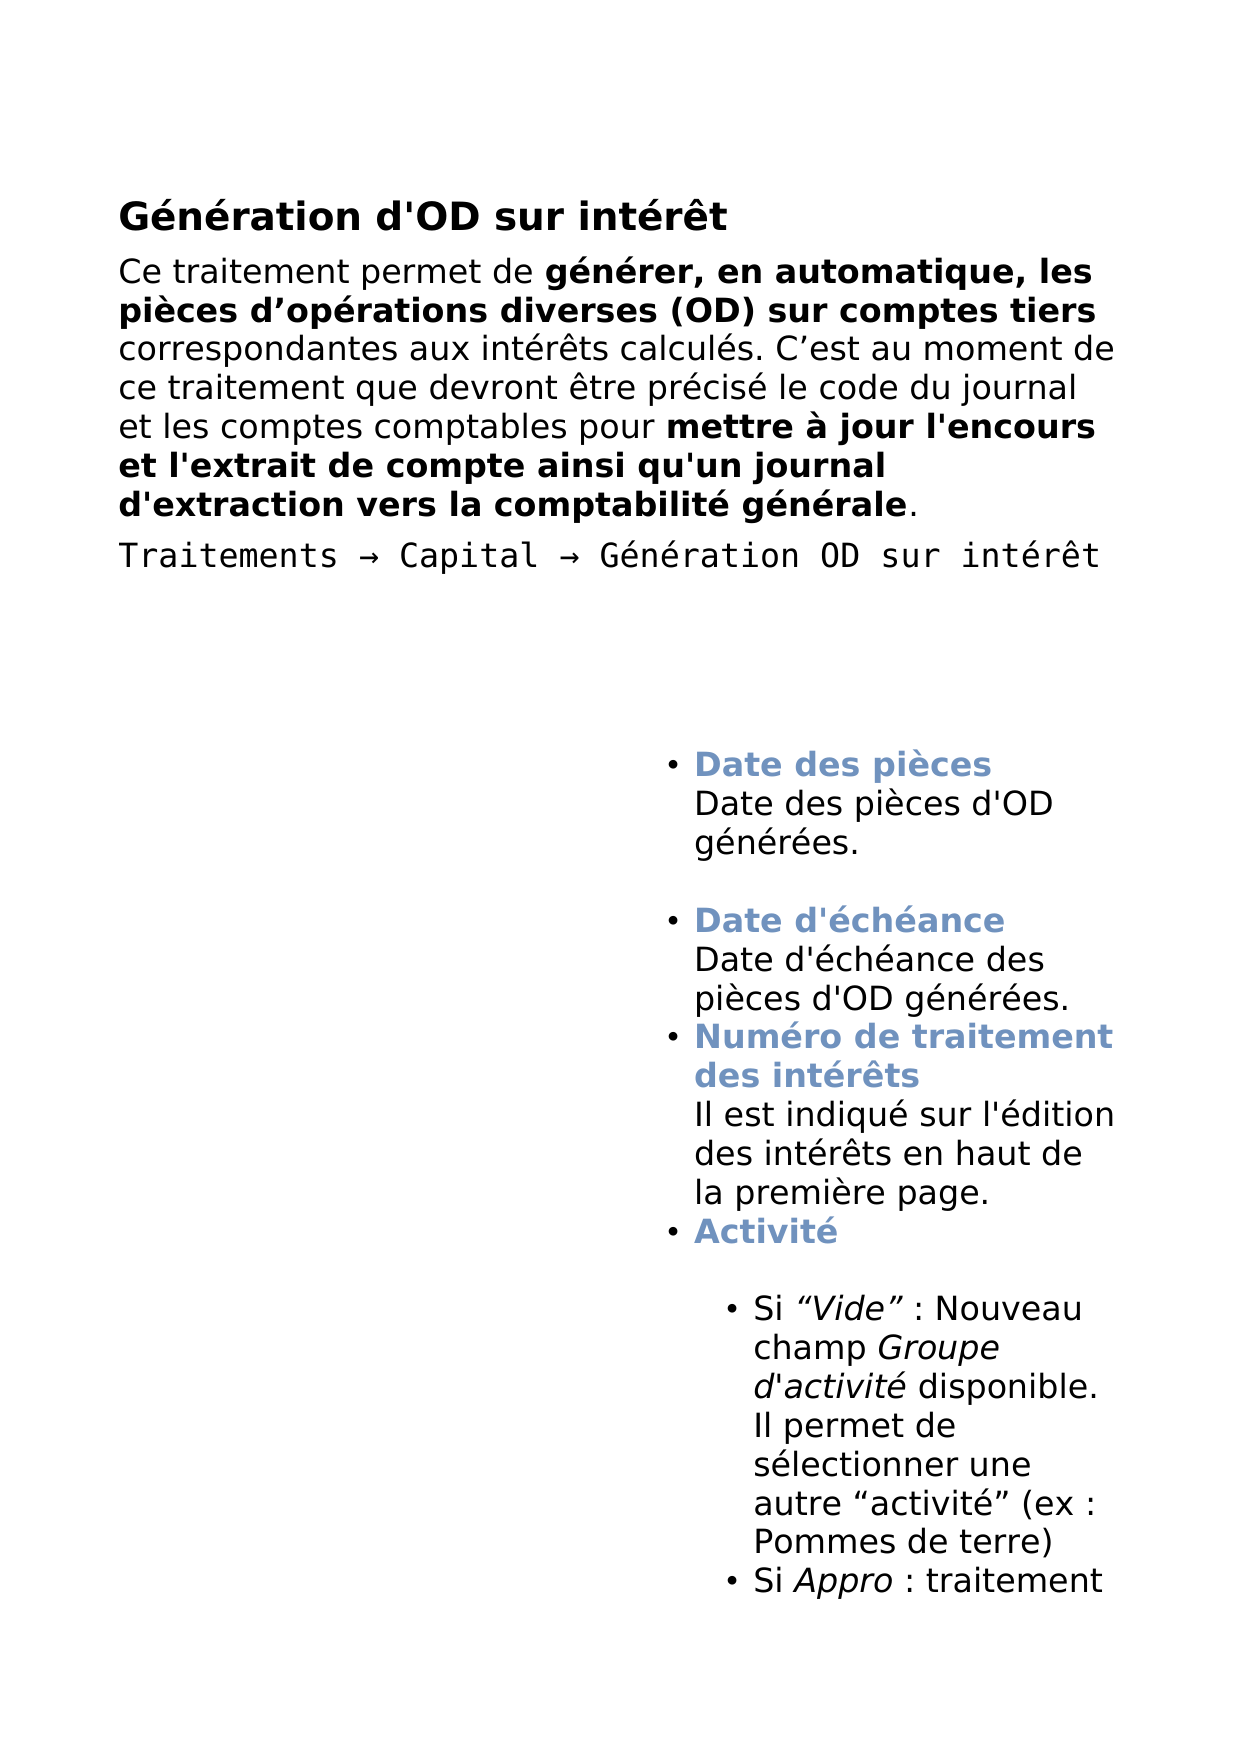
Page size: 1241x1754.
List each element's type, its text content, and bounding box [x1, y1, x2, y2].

table_header Date des pièces Date des pièces d'OD générées. Date d'échéance Date d'échéance des pièces d'OD générées. Numéro de traitement des intérêts Il est indiqué sur l'édition des intérêts en haut de la première page. Activité Si “Vide” : Nouveau champ Groupe d'activité disponible. Il permet de sélectionner une autre “activité” (ex : Pommes de terre) Si Appro : traitement [620, 716, 1122, 1601]
table_header [118, 716, 620, 1601]
text Traitements → Capital → Génération OD sur intérêt [118, 537, 1122, 576]
subtitle Génération d'OD sur intérêt [118, 194, 1122, 240]
text Ce traitement permet de générer, en automatique, les pièces d’opérations diverses (OD) sur comptes tiers correspondantes aux intérêts calculés. C’est au moment de ce traitement que devront être précisé le code du journal et les comptes comptables pour mettre à jour l'encours et l'extrait de compte ainsi qu'un journal d'extraction vers la comptabilité générale. [118, 252, 1122, 524]
